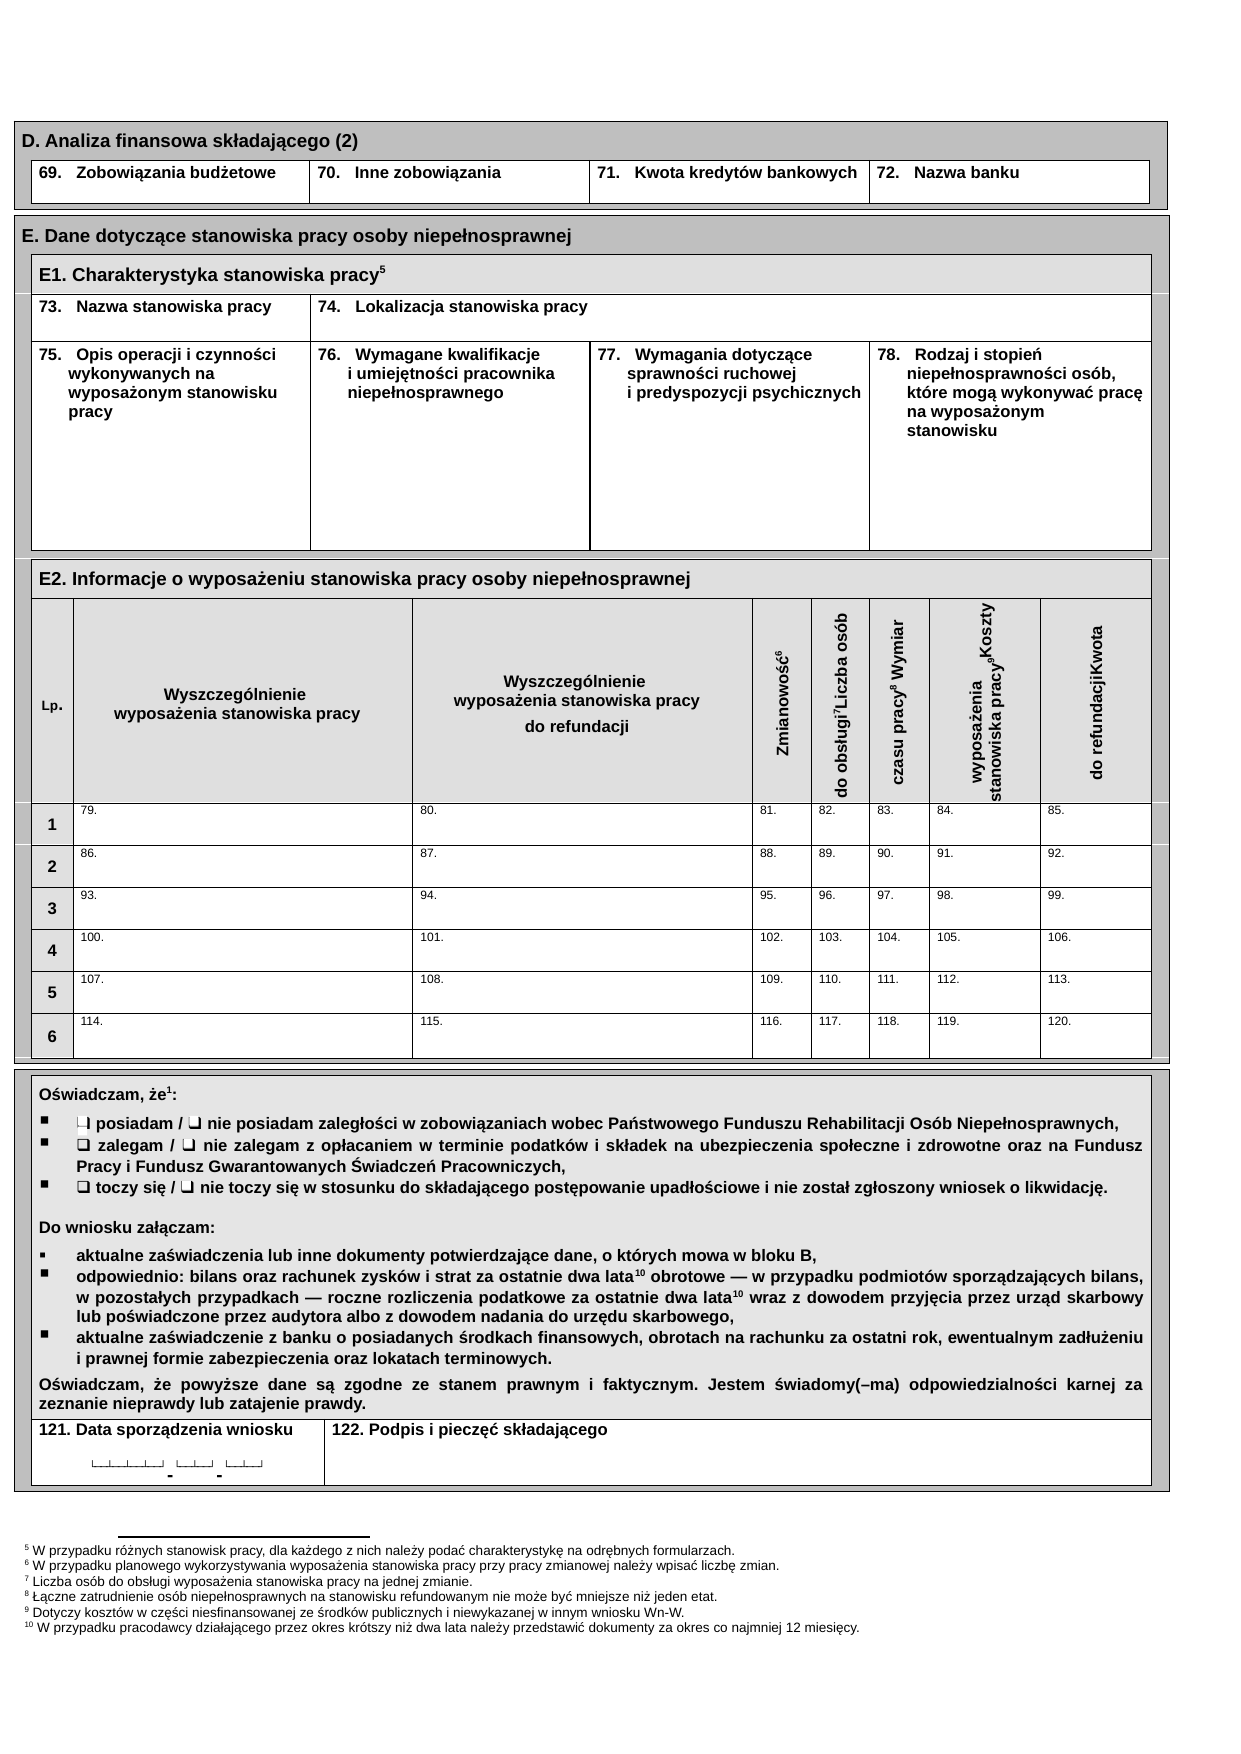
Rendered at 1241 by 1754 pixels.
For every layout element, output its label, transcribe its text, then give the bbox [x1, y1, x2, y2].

table_header E. Dane dotyczące stanowiska pracy osoby niepełnosprawnej [15, 216, 1169, 254]
table_cell [74, 1014, 412, 1057]
table_cell Oświadczam, że1:  posiadam /  nie posiadam zaległości w zobowiązaniach wobec Państwowego Funduszu Rehabilitacji Osób Niepełnosprawnych,  zalegam /  nie zalegam z opłacaniem w terminie podatków i składek na ubezpieczenia społeczne i zdrowotne oraz na Fundusz Pracy i Fundusz Gwarantowanych Świadczeń Pracowniczych,  toczy się /  nie toczy się w stosunku do składającego postępowanie upadłościowe i nie został zgłoszony wniosek o likwidację. Do wniosku załączam: aktualne zaświadczenia lub inne dokumenty potwierdzające dane, o których mowa w bloku B, odpowiednio: bilans oraz rachunek zysków i strat za ostatnie dwa lata obrotowe — w przypadku podmiotów sporządzających bilans, w pozostałych przypadkach — roczne rozliczenia podatkowe za ostatnie dwa lata10 wraz z dowodem przyjęcia przez urząd skarbowy lub poświadczone przez audytora albo z dowodem nadania do urzędu skarbowego, aktualne zaświadczenie z banku o posiadanych środkach finansowych, obrotach na rachunku za ostatni rok, ewentualnym zadłużeniu i prawnej formie zabezpieczenia oraz lokatach terminowych. Oświadczam, że powyższe dane są zgodne ze stanem prawnym i faktycznym. Jestem świadomy(–ma) odpowiedzialności karnej za zeznanie nieprawdy lub zatajenie prawdy. [32, 1076, 1151, 1419]
table_cell Liczba osób do obsługi [812, 599, 869, 802]
table_cell [15, 1419, 31, 1485]
table_cell 4 [32, 930, 73, 971]
table_cell [74, 888, 412, 929]
table_cell [15, 929, 31, 971]
table_cell [15, 1485, 1169, 1491]
table_cell [812, 804, 869, 844]
table_cell [74, 804, 412, 844]
table_cell Rodzaj i stopień niepełnosprawności osób, które mogą wykonywać pracę na wyposażonym stanowisku [870, 342, 1151, 550]
table_cell 121. Data sporządzenia wniosku └──┴──┴──┴──┘-└──┴──┘-└──┴──┘ [32, 1420, 324, 1485]
table_cell Wymagane kwalifikacje i umiejętności pracownika niepełnosprawnego [311, 342, 589, 550]
table_cell [413, 1014, 752, 1057]
table_cell [870, 846, 929, 887]
table_cell [753, 888, 811, 929]
table_cell Kwota kredytów bankowych [590, 161, 869, 203]
table_cell [1041, 1014, 1151, 1057]
table_cell [1041, 972, 1151, 1013]
table_cell Koszty wyposażenia stanowiska pracy [930, 599, 1040, 802]
table_cell [870, 804, 929, 844]
table_cell [930, 972, 1040, 1013]
table_cell Wymiar czasu pracy [870, 599, 929, 802]
table_cell [15, 803, 31, 844]
table_cell [15, 1013, 31, 1057]
table_cell [1152, 341, 1169, 550]
table_header D. Analiza finansowa składającego (2) [15, 122, 1167, 160]
table_cell [753, 972, 811, 1013]
table_cell [15, 1075, 31, 1419]
table_cell [15, 341, 31, 550]
table_cell [753, 846, 811, 887]
table_cell [1151, 550, 1169, 558]
table_cell [1152, 559, 1169, 598]
table_cell [15, 971, 31, 1013]
table_cell [812, 846, 869, 887]
table_cell [74, 846, 412, 887]
table_cell [870, 930, 929, 971]
table_cell 1 [32, 804, 73, 844]
table_cell [413, 846, 752, 887]
table_cell [1041, 846, 1151, 887]
table_cell [753, 804, 811, 844]
table_cell [930, 804, 1040, 844]
table_cell [870, 972, 929, 1013]
table_cell [753, 930, 811, 971]
table_cell [1152, 1419, 1169, 1485]
table_cell [930, 846, 1040, 887]
table_cell [1152, 294, 1169, 341]
table_cell [1041, 930, 1151, 971]
table_cell Lp. [32, 599, 73, 802]
table_cell Wyszczególnienie wyposażenia stanowiska pracy do refundacji [413, 599, 752, 802]
table_cell Zobowiązania budżetowe [32, 161, 309, 203]
table_cell [812, 888, 869, 929]
table_cell [930, 930, 1040, 971]
table_cell [1150, 160, 1167, 203]
table_cell [930, 888, 1040, 929]
table_cell 2 [32, 846, 73, 887]
table_cell [15, 160, 31, 203]
table_cell [1152, 887, 1169, 929]
table_cell [15, 598, 31, 802]
table_cell [1152, 1013, 1169, 1057]
table_cell [15, 845, 31, 887]
table_cell Opis operacji i czynności wykonywanych na wyposażonym stanowisku pracy [32, 342, 310, 550]
table_cell [15, 203, 1167, 209]
table_cell [15, 1058, 1169, 1063]
table_cell [413, 888, 752, 929]
table_cell [1041, 804, 1151, 844]
table_cell [31, 551, 1151, 558]
table_cell [812, 1014, 869, 1057]
table_cell [413, 930, 752, 971]
table_cell [870, 1014, 929, 1057]
table_cell Zmianowość [753, 599, 811, 802]
table_cell [1152, 1075, 1169, 1419]
table_cell Wymagania dotyczące sprawności ruchowej i predyspozycji psychicznych [591, 342, 869, 550]
table_cell 6 [32, 1014, 73, 1057]
table_cell 122. Podpis i pieczęć składającego [325, 1420, 1151, 1485]
table_cell [1152, 598, 1169, 802]
table_cell [413, 972, 752, 1013]
table_cell E1. Charakterystyka stanowiska pracy [32, 255, 1151, 293]
table_cell Inne zobowiązania [310, 161, 589, 203]
table_cell Nazwa banku [870, 161, 1149, 203]
table_cell [930, 1014, 1040, 1057]
table_cell [413, 804, 752, 844]
table_cell [870, 888, 929, 929]
table_cell Kwota do refundacji [1041, 599, 1151, 802]
table_cell 5 [32, 972, 73, 1013]
table_cell E2. Informacje o wyposażeniu stanowiska pracy osoby niepełnosprawnej [32, 560, 1151, 598]
table_cell Lokalizacja stanowiska pracy [311, 295, 1151, 341]
table_cell [15, 294, 31, 341]
table_cell Wyszczególnienie wyposażenia stanowiska pracy [74, 599, 412, 802]
table_cell Nazwa stanowiska pracy [32, 295, 310, 341]
table_cell [753, 1014, 811, 1057]
table_header [15, 1070, 1169, 1075]
table_cell [74, 930, 412, 971]
table_cell [1152, 803, 1169, 844]
table_cell [1152, 929, 1169, 971]
table_cell [74, 972, 412, 1013]
table_cell [15, 254, 31, 293]
table_cell [15, 559, 31, 598]
table_cell [1152, 254, 1169, 293]
table_cell [15, 550, 31, 558]
table_cell 3 [32, 888, 73, 929]
table_cell [1152, 971, 1169, 1013]
table_cell [1041, 888, 1151, 929]
table_cell [812, 930, 869, 971]
table_cell [15, 887, 31, 929]
table_cell [1152, 845, 1169, 887]
table_cell [812, 972, 869, 1013]
